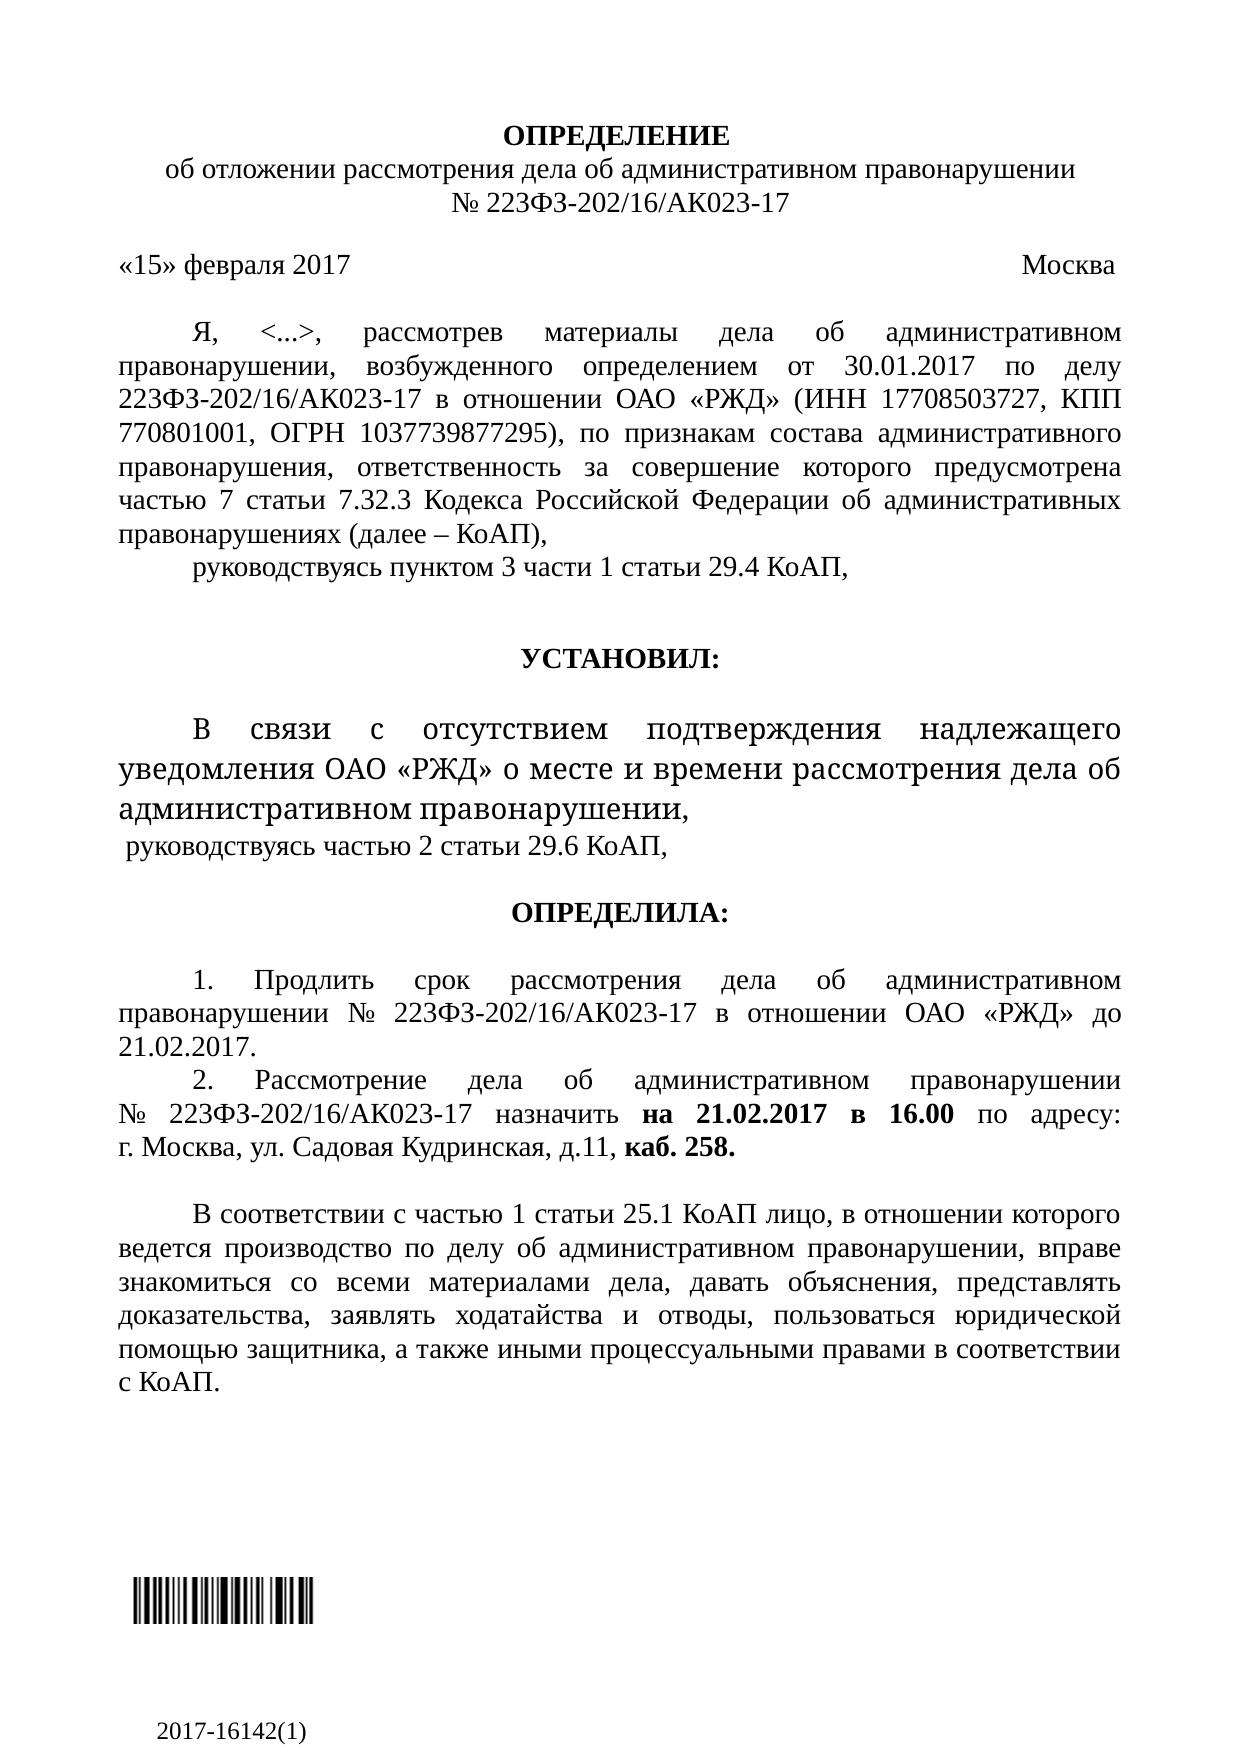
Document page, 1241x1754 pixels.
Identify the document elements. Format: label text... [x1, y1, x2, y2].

text УСТАНОВИЛ: [118, 641, 1122, 675]
text 1. Продлить срок рассмотрения дела об административном правонарушении № 223ФЗ-202/16/АК023-17 в отношении ОАО «РЖД» до 21.02.2017. [118, 962, 1122, 1062]
text руководствуясь пунктом 3 части 1 статьи 29.4 КоАП, [118, 549, 1122, 583]
text «15» февраля 2017 Москва [118, 247, 1122, 281]
picture [118, 1577, 331, 1624]
text об отложении рассмотрения дела об административном правонарушении № 223ФЗ-202/16/АК023-17 [118, 152, 1122, 219]
text ОПРЕДЕЛИЛА: [118, 895, 1122, 928]
text ОПРЕДЕЛЕНИЕ [118, 118, 1122, 152]
text В связи с отсутствием подтверждения надлежащего уведомления ОАО «РЖД» о месте и времени рассмотрения дела об административном правонарушении, [118, 708, 1122, 828]
text В соответствии с частью 1 статьи 25.1 КоАП лицо, в отношении которого ведется производство по делу об административном правонарушении, вправе знакомиться со всеми материалами дела, давать объяснения, представлять доказательства, заявлять ходатайства и отводы, пользоваться юридической помощью защитника, а также иными процессуальными правами в соответствии с КоАП. [118, 1197, 1122, 1398]
text руководствуясь частью 2 статьи 29.6 КоАП, [118, 828, 1122, 861]
text Я, <...>, рассмотрев материалы дела об административном правонарушении, возбужденного определением от 30.01.2017 по делу 223ФЗ-202/16/АК023-17 в отношении ОАО «РЖД» (ИНН 17708503727, КПП 770801001, ОГРН 1037739877295), по признакам состава административного правонарушения, ответственность за совершение которого предусмотрена частью 7 статьи 7.32.3 Кодекса Российской Федерации об административных правонарушениях (далее – КоАП), [118, 314, 1122, 549]
text 2. Рассмотрение дела об административном правонарушении № 223ФЗ-202/16/АК023-17 назначить на 21.02.2017 в 16.00 по адресу: г. Москва, ул. Садовая Кудринская, д.11, каб. 258. [118, 1062, 1122, 1163]
